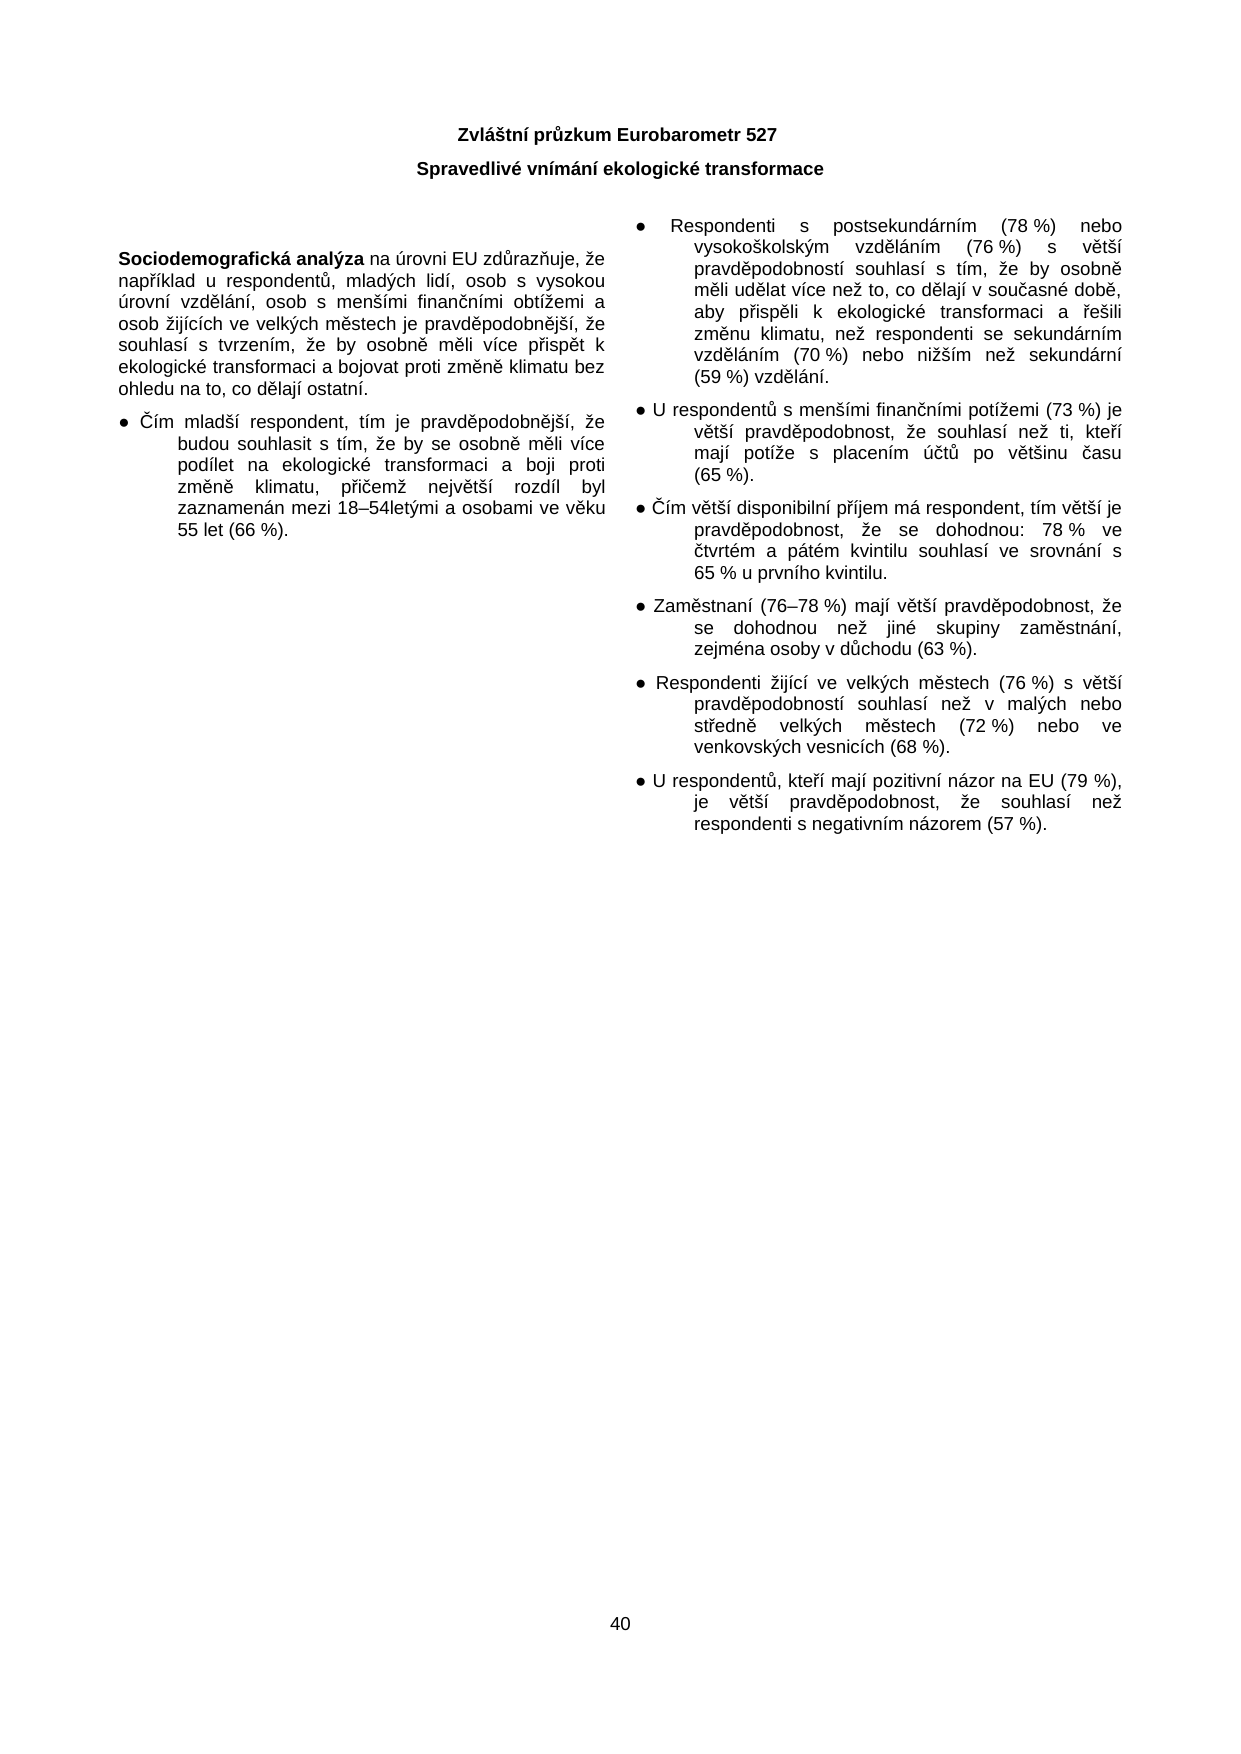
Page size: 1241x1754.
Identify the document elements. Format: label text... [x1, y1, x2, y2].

text ● Čím mladší respondent, tím je pravděpodobnější, že budou souhlasit s tím, že by se osobně měli více podílet na ekologické transformaci a boji proti změně klimatu, přičemž největší rozdíl byl zaznamenán mezi 18–54letými a osobami ve věku 55 let (66 %). [118, 411, 605, 540]
text ● Čím větší disponibilní příjem má respondent, tím větší je pravděpodobnost, že se dohodnou: 78 % ve čtvrtém a pátém kvintilu souhlasí ve srovnání s 65 % u prvního kvintilu. [635, 497, 1122, 583]
text Sociodemografická analýza na úrovni EU zdůrazňuje, že například u respondentů, mladých lidí, osob s vysokou úrovní vzdělání, osob s menšími finančními obtížemi a osob žijících ve velkých městech je pravděpodobnější, že souhlasí s tvrzením, že by osobně měli více přispět k ekologické transformaci a bojovat proti změně klimatu bez ohledu na to, co dělají ostatní. [118, 248, 605, 399]
text ● Zaměstnaní (76–78 %) mají větší pravděpodobnost, že se dohodnou než jiné skupiny zaměstnání, zejména osoby v důchodu (63 %). [635, 595, 1122, 660]
text ● U respondentů s menšími finančními potížemi (73 %) je větší pravděpodobnost, že souhlasí než ti, kteří mají potíže s placením účtů po většinu času (65 %). [635, 399, 1122, 485]
text ● Respondenti žijící ve velkých městech (76 %) s větší pravděpodobností souhlasí než v malých nebo středně velkých městech (72 %) nebo ve venkovských vesnicích (68 %). [635, 672, 1122, 758]
text ● U respondentů, kteří mají pozitivní názor na EU (79 %), je větší pravděpodobnost, že souhlasí než respondenti s negativním názorem (57 %). [635, 770, 1122, 834]
text ● Respondenti s postsekundárním (78 %) nebo vysokoškolským vzděláním (76 %) s větší pravděpodobností souhlasí s tím, že by osobně měli udělat více než to, co dělají v současné době, aby přispěli k ekologické transformaci a řešili změnu klimatu, než respondenti se sekundárním vzděláním (70 %) nebo nižším než sekundární (59 %) vzdělání. [635, 214, 1122, 387]
